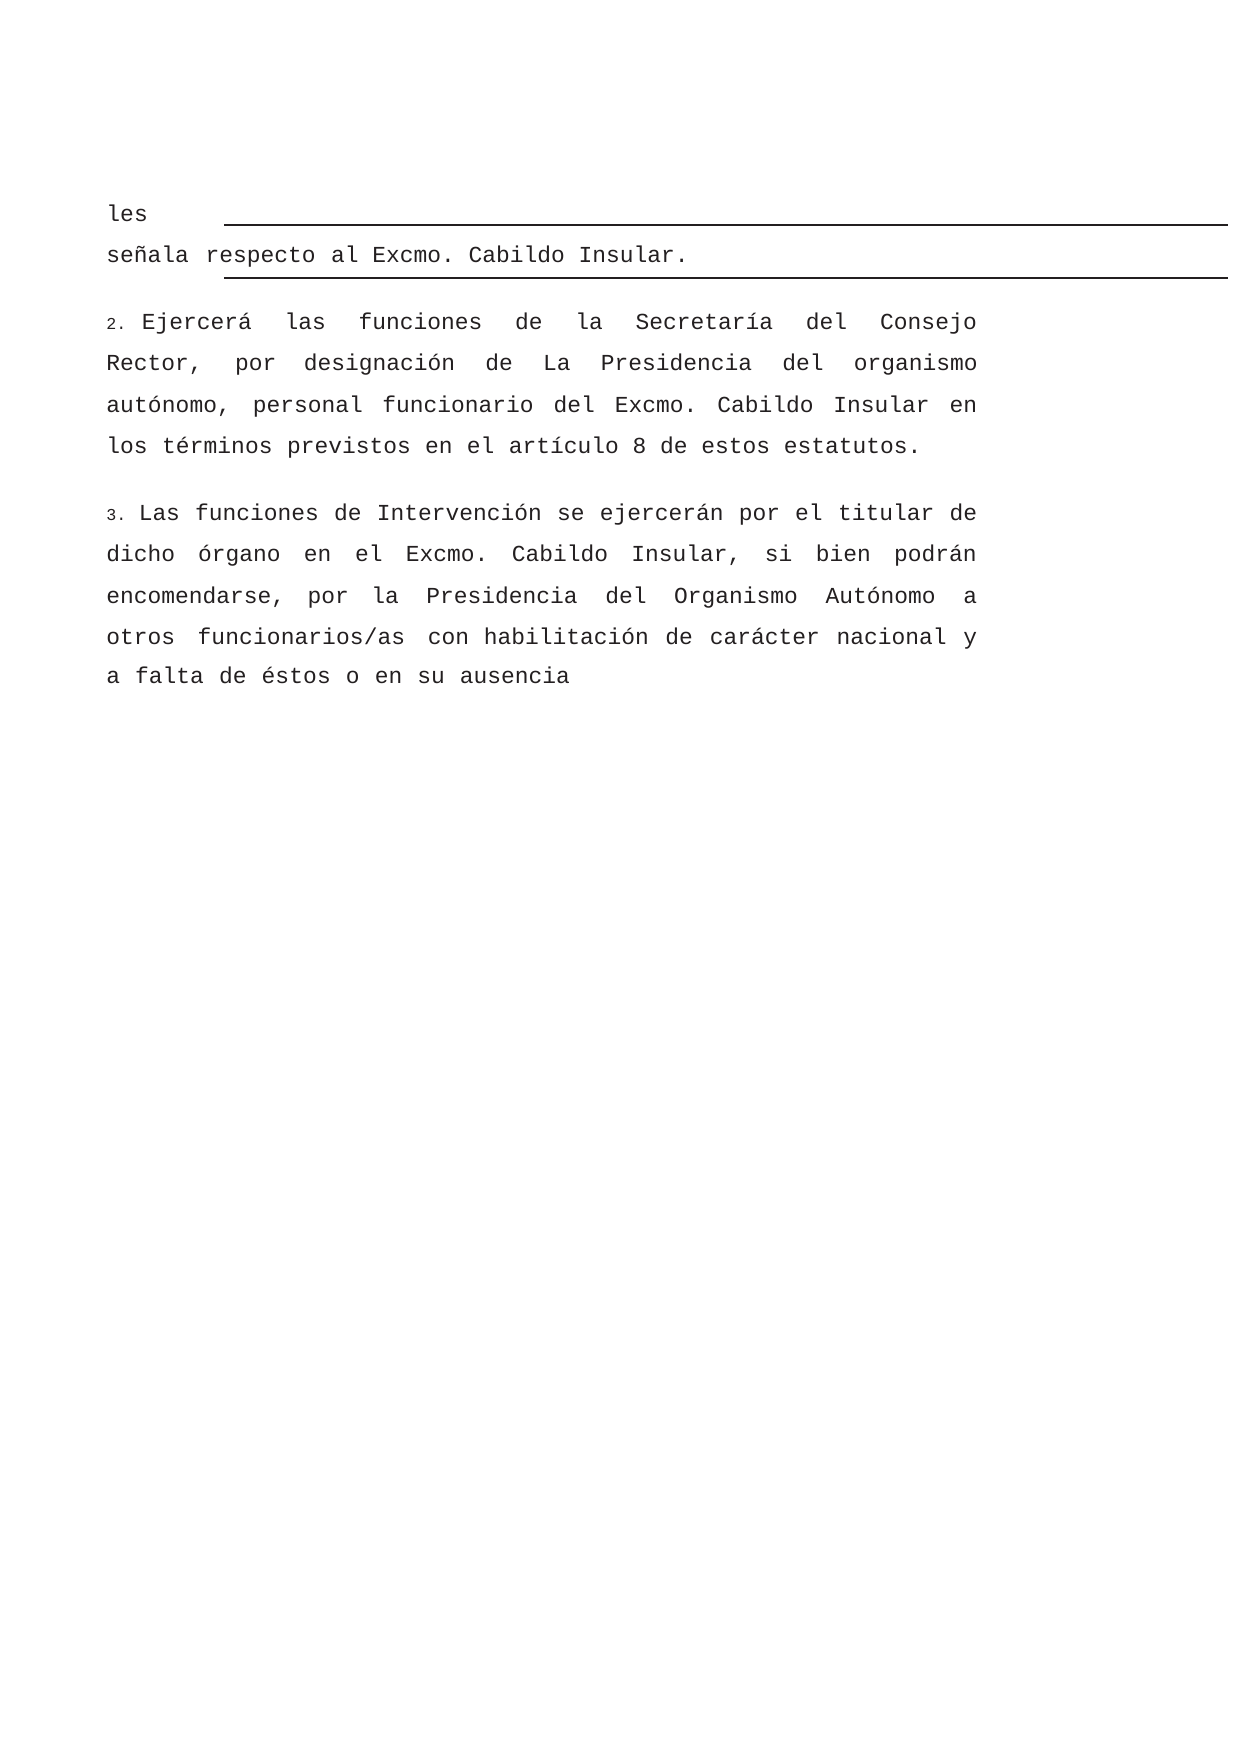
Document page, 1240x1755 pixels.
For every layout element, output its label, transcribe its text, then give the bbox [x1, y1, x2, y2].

list Las funciones de Intervención se ejercerán por el titular de dicho órgano en el Excmo. Cabildo Insular, si bien podrán encomendarse, por la Presidencia del Organismo Autónomo a otros funcionarios/as con habilitación de carácter nacional y a falta de éstos o en su ausencia [106, 501, 977, 690]
list Ejercerá las funciones de la Secretaría del Consejo Rector, por designación de La Presidencia del organismo autónomo, personal funcionario del Excmo. Cabildo Insular en los términos previstos en el artículo 8 de estos estatutos. [106, 310, 977, 460]
list les señala respecto al Excmo. Cabildo Insular. [106, 202, 977, 270]
